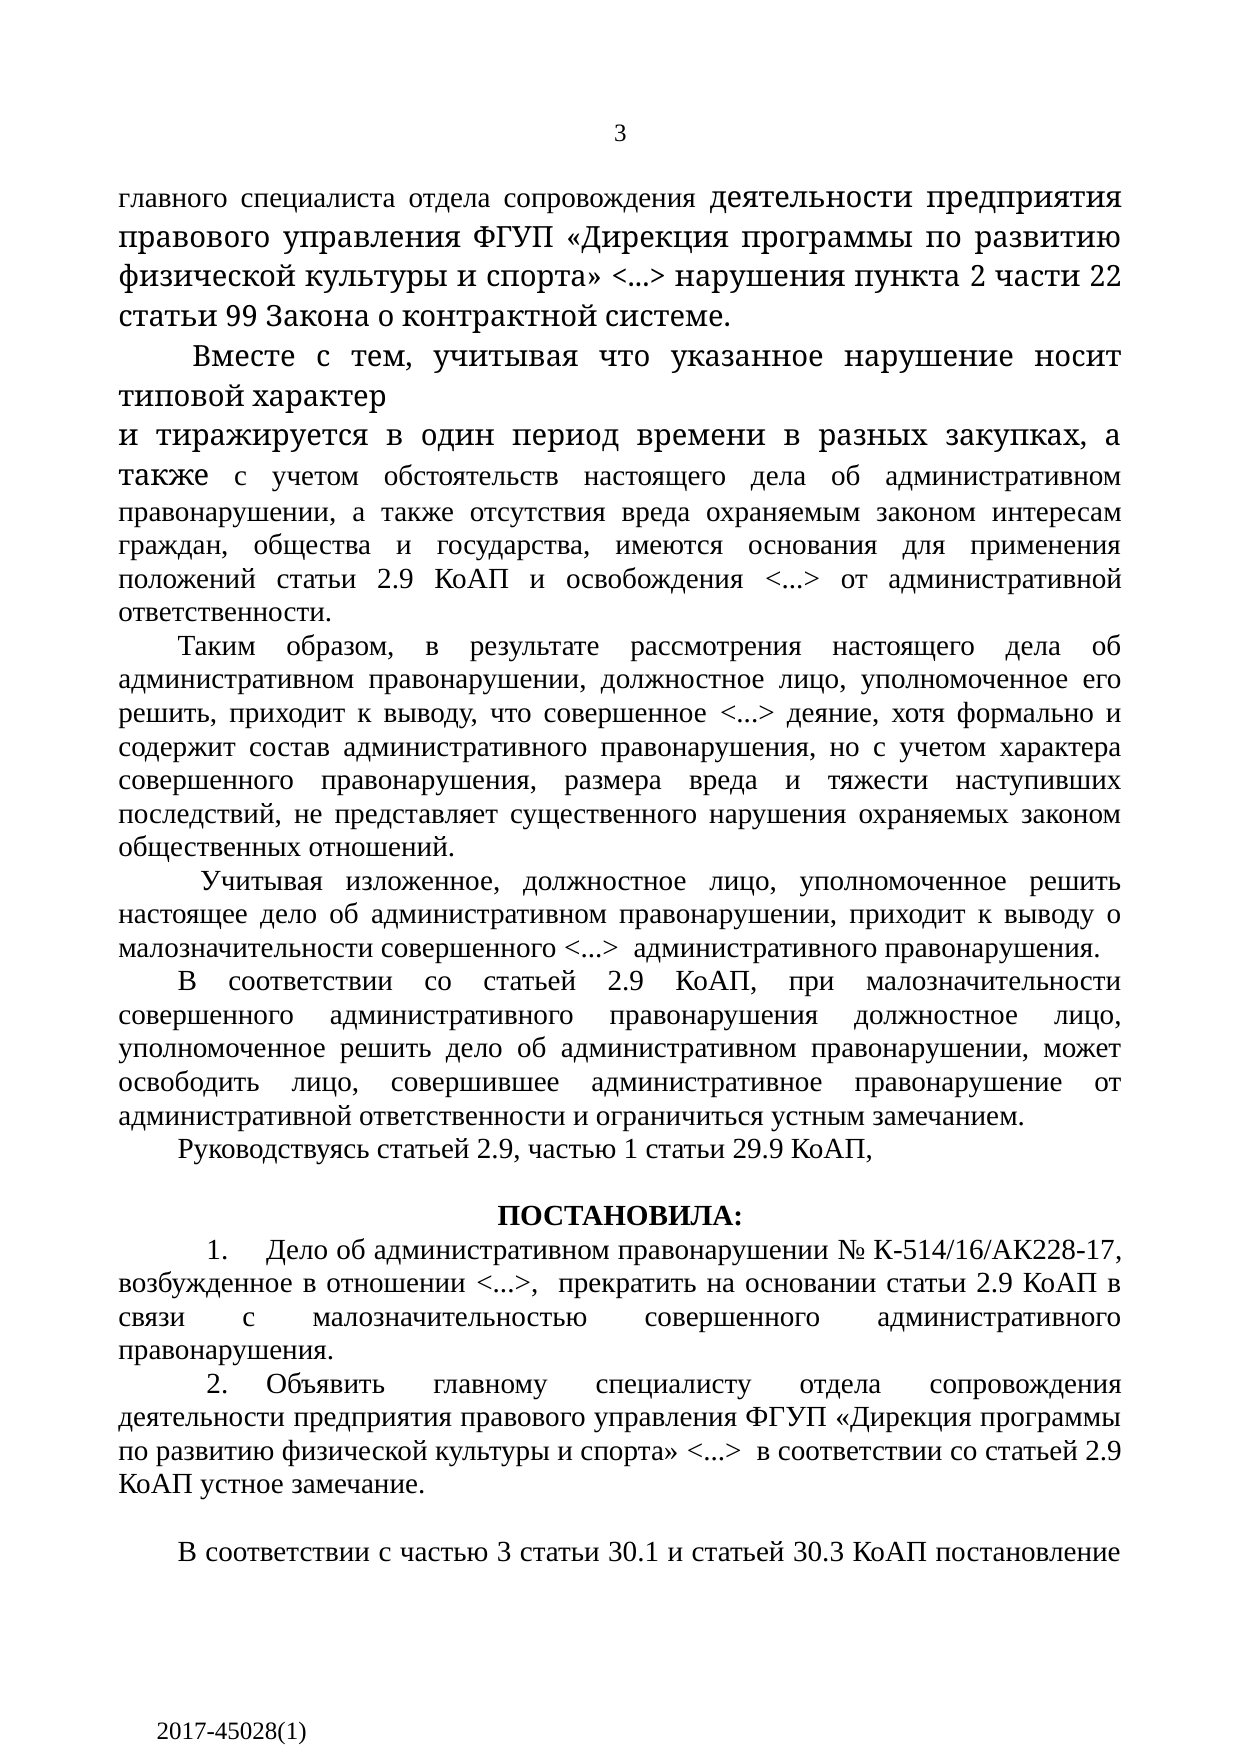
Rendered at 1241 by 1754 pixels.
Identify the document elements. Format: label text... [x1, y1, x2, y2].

text Учитывая изложенное, должностное лицо, уполномоченное решить настоящее дело об административном правонарушении, приходит к выводу о малозначительности совершенного <...> административного правонарушения. [118, 863, 1122, 963]
text Таким образом, в результате рассмотрения настоящего дела об административном правонарушении, должностное лицо, уполномоченное его решить, приходит к выводу, что совершенное <...> деяние, хотя формально и содержит состав административного правонарушения, но с учетом характера совершенного правонарушения, размера вреда и тяжести наступивших последствий, не представляет существенного нарушения охраняемых законом общественных отношений. [118, 628, 1122, 863]
text В соответствии со статьей 2.9 КоАП, при малозначительности совершенного административного правонарушения должностное лицо, уполномоченное решить дело об административном правонарушении, может освободить лицо, совершившее административное правонарушение от административной ответственности и ограничиться устным замечанием. [118, 963, 1122, 1131]
text главного специалиста отдела сопровождения деятельности предприятия правового управления ФГУП «Дирекция программы по развитию физической культуры и спорта» <...> нарушения пункта 2 части 22 статьи 99 Закона о контрактной системе. [118, 176, 1122, 335]
text Руководствуясь статьей 2.9, частью 1 статьи 29.9 КоАП, [118, 1131, 1122, 1165]
text В соответствии с частью 3 статьи 30.1 и статьей 30.3 КоАП постановление [118, 1534, 1122, 1567]
text ПОСТАНОВИЛА: [118, 1198, 1122, 1232]
text Вместе с тем, учитывая что указанное нарушение носит типовой характер [118, 335, 1122, 414]
list Объявить главному специалисту отдела сопровождения деятельности предприятия правового управления ФГУП «Дирекция программы по развитию физической культуры и спорта» <...> в соответствии со статьей 2.9 КоАП устное замечание. [118, 1366, 1122, 1500]
text и тиражируется в один период времени в разных закупках, а также с учетом обстоятельств настоящего дела об административном правонарушении, а также отсутствия вреда охраняемым законом интересам граждан, общества и государства, имеются основания для применения положений статьи 2.9 КоАП и освобождения <...> от административной ответственности. [118, 414, 1122, 628]
list Дело об административном правонарушении № К-514/16/АК228-17, возбужденное в отношении <...>, прекратить на основании статьи 2.9 КоАП в связи с малозначительностью совершенного административного правонарушения. [118, 1232, 1122, 1366]
